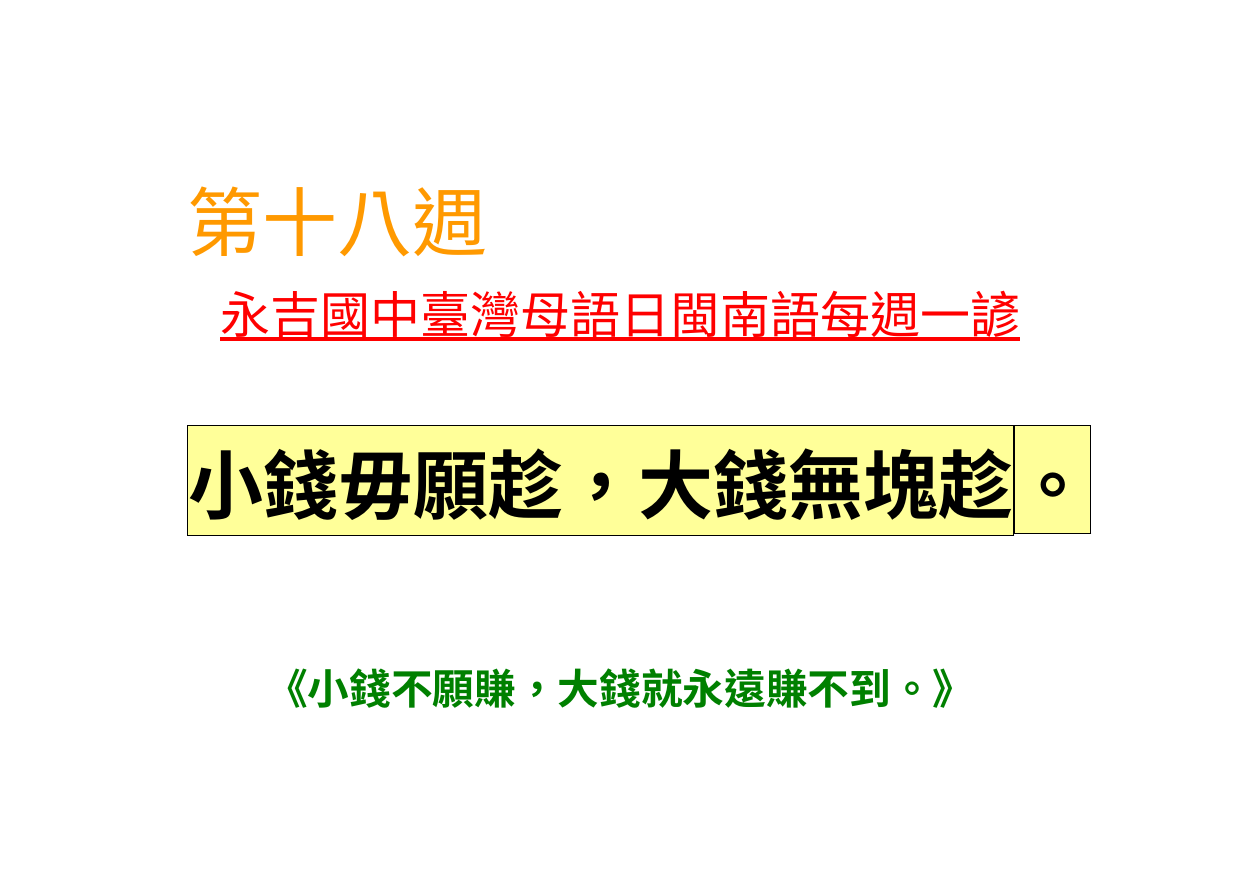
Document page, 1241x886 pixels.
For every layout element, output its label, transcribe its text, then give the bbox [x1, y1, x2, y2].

text 小錢毋願趁，大錢無塊趁。 [1015, 426, 1053, 533]
text 第十八週 [187, 162, 1053, 274]
text 永吉國中臺灣母語日閩南語每週一諺 [187, 274, 1053, 349]
text 《小錢不願賺，大錢就永遠賺不到。》 [187, 649, 1053, 724]
text 小錢毋願趁，大錢無塊趁。 [188, 426, 1013, 535]
